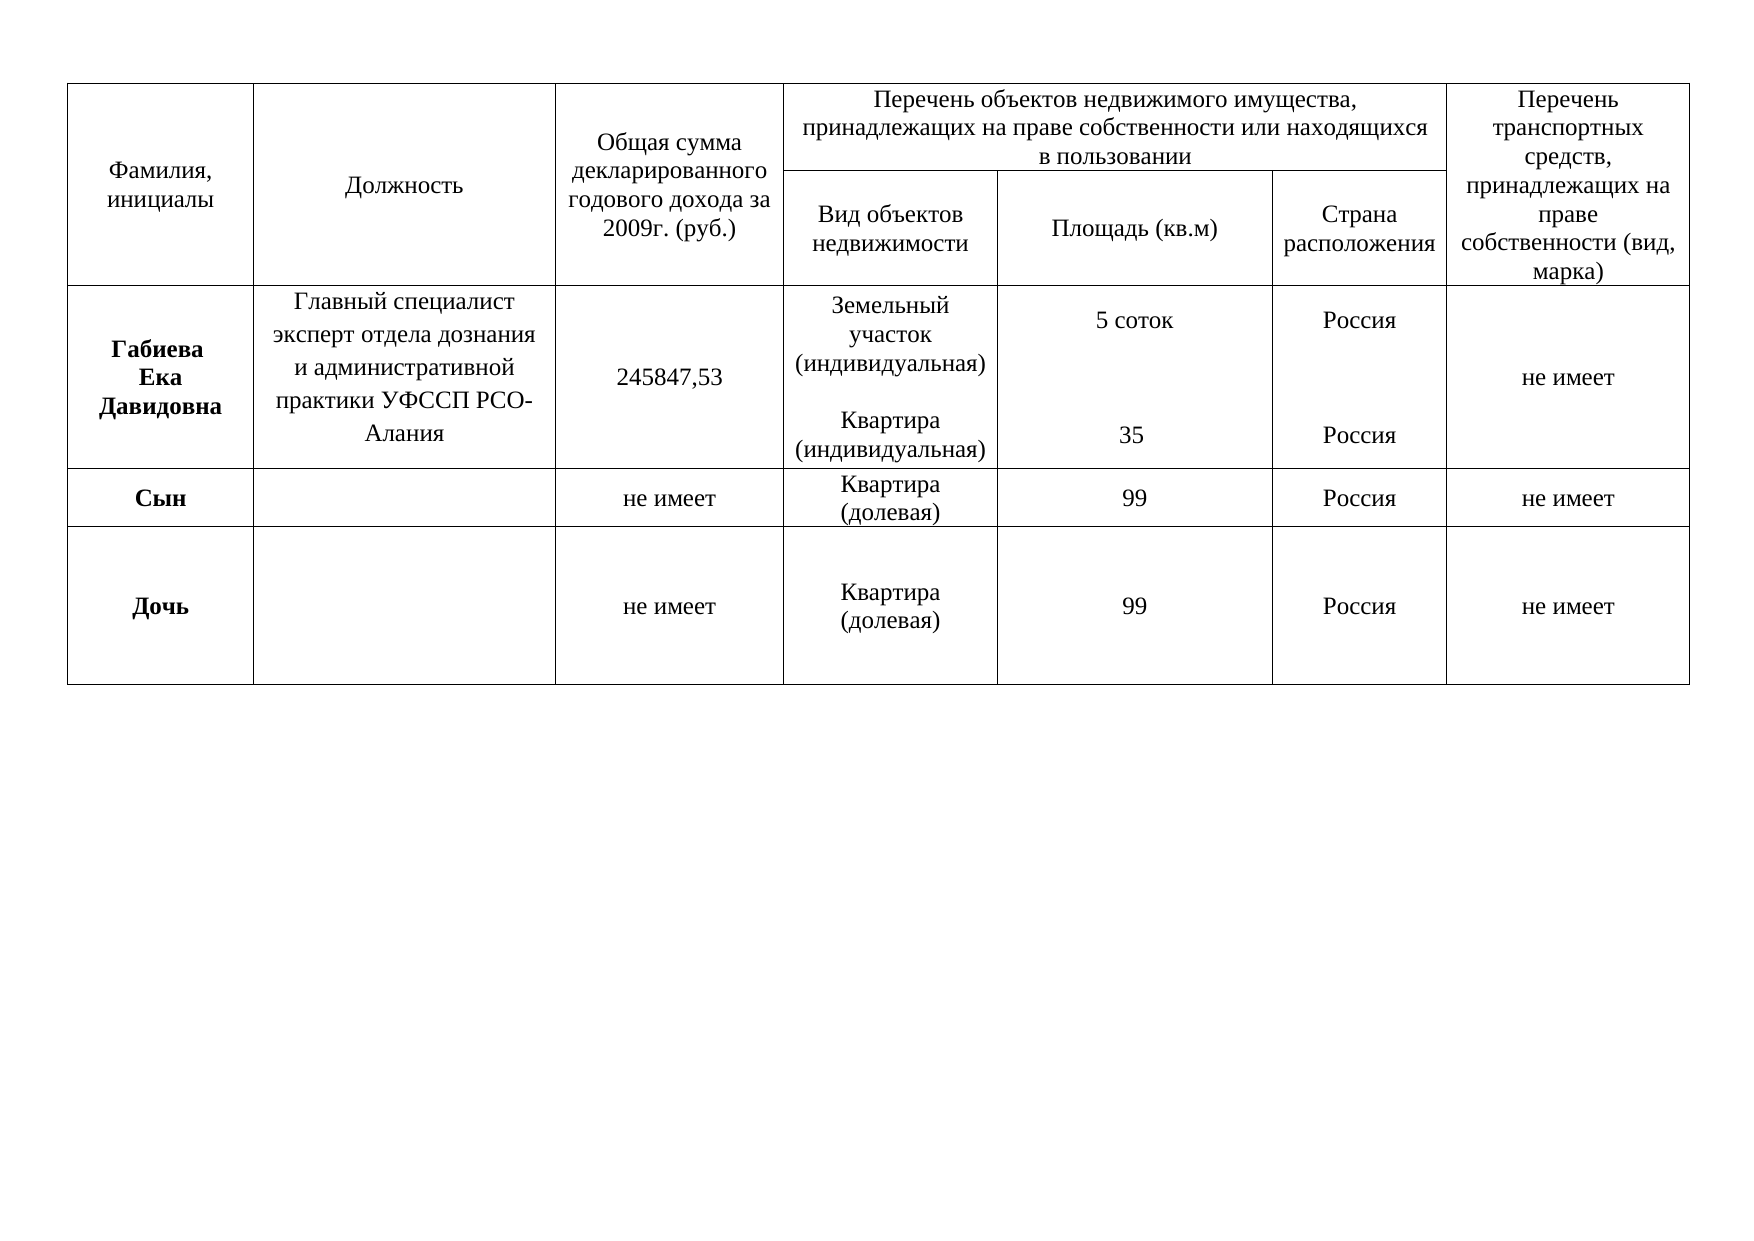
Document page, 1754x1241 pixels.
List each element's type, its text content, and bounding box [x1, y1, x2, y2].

table_cell не имеет [1447, 469, 1689, 526]
table_cell [254, 527, 555, 684]
table_cell не имеет [1447, 286, 1689, 468]
table_header Перечень объектов недвижимого имущества, принадлежащих на праве собственности или находящихся в пользовании [784, 84, 1446, 170]
table_cell 99 [998, 469, 1272, 526]
table_cell Россия [1273, 469, 1446, 526]
table_header Перечень транспортных средств, принадлежащих на праве собственности (вид, марка) [1447, 84, 1689, 285]
table_cell Квартира (долевая) [784, 469, 997, 526]
table_cell дочь [68, 527, 253, 684]
table_cell 5 соток 35 [998, 286, 1272, 468]
table_cell Квартира (долевая) [784, 527, 997, 684]
table_cell Главный специалист эксперт отдела дознания и административной практики УФССП РСО-Алания [254, 286, 555, 468]
table_header Должность [254, 84, 555, 285]
table_cell [254, 469, 555, 526]
table_cell Вид объектов недвижимости [784, 171, 997, 285]
table_cell Россия Россия [1273, 286, 1446, 468]
table_cell 99 [998, 527, 1272, 684]
table_cell не имеет [556, 527, 783, 684]
table_cell Россия [1273, 527, 1446, 684]
table_cell Габиева Ека Давидовна [68, 286, 253, 468]
table_cell не имеет [556, 469, 783, 526]
table_header Общая сумма декларированного годового дохода за 2009г. (руб.) [556, 84, 783, 285]
table_cell сын [68, 469, 253, 526]
table_cell Страна расположения [1273, 171, 1446, 285]
table_cell не имеет [1447, 527, 1689, 684]
table_cell Земельный участок (индивидуальная) Квартира (индивидуальная) [784, 286, 997, 468]
table_cell 245847,53 [556, 286, 783, 468]
table_cell Площадь (кв.м) [998, 171, 1272, 285]
table_header Фамилия, инициалы [68, 84, 253, 285]
